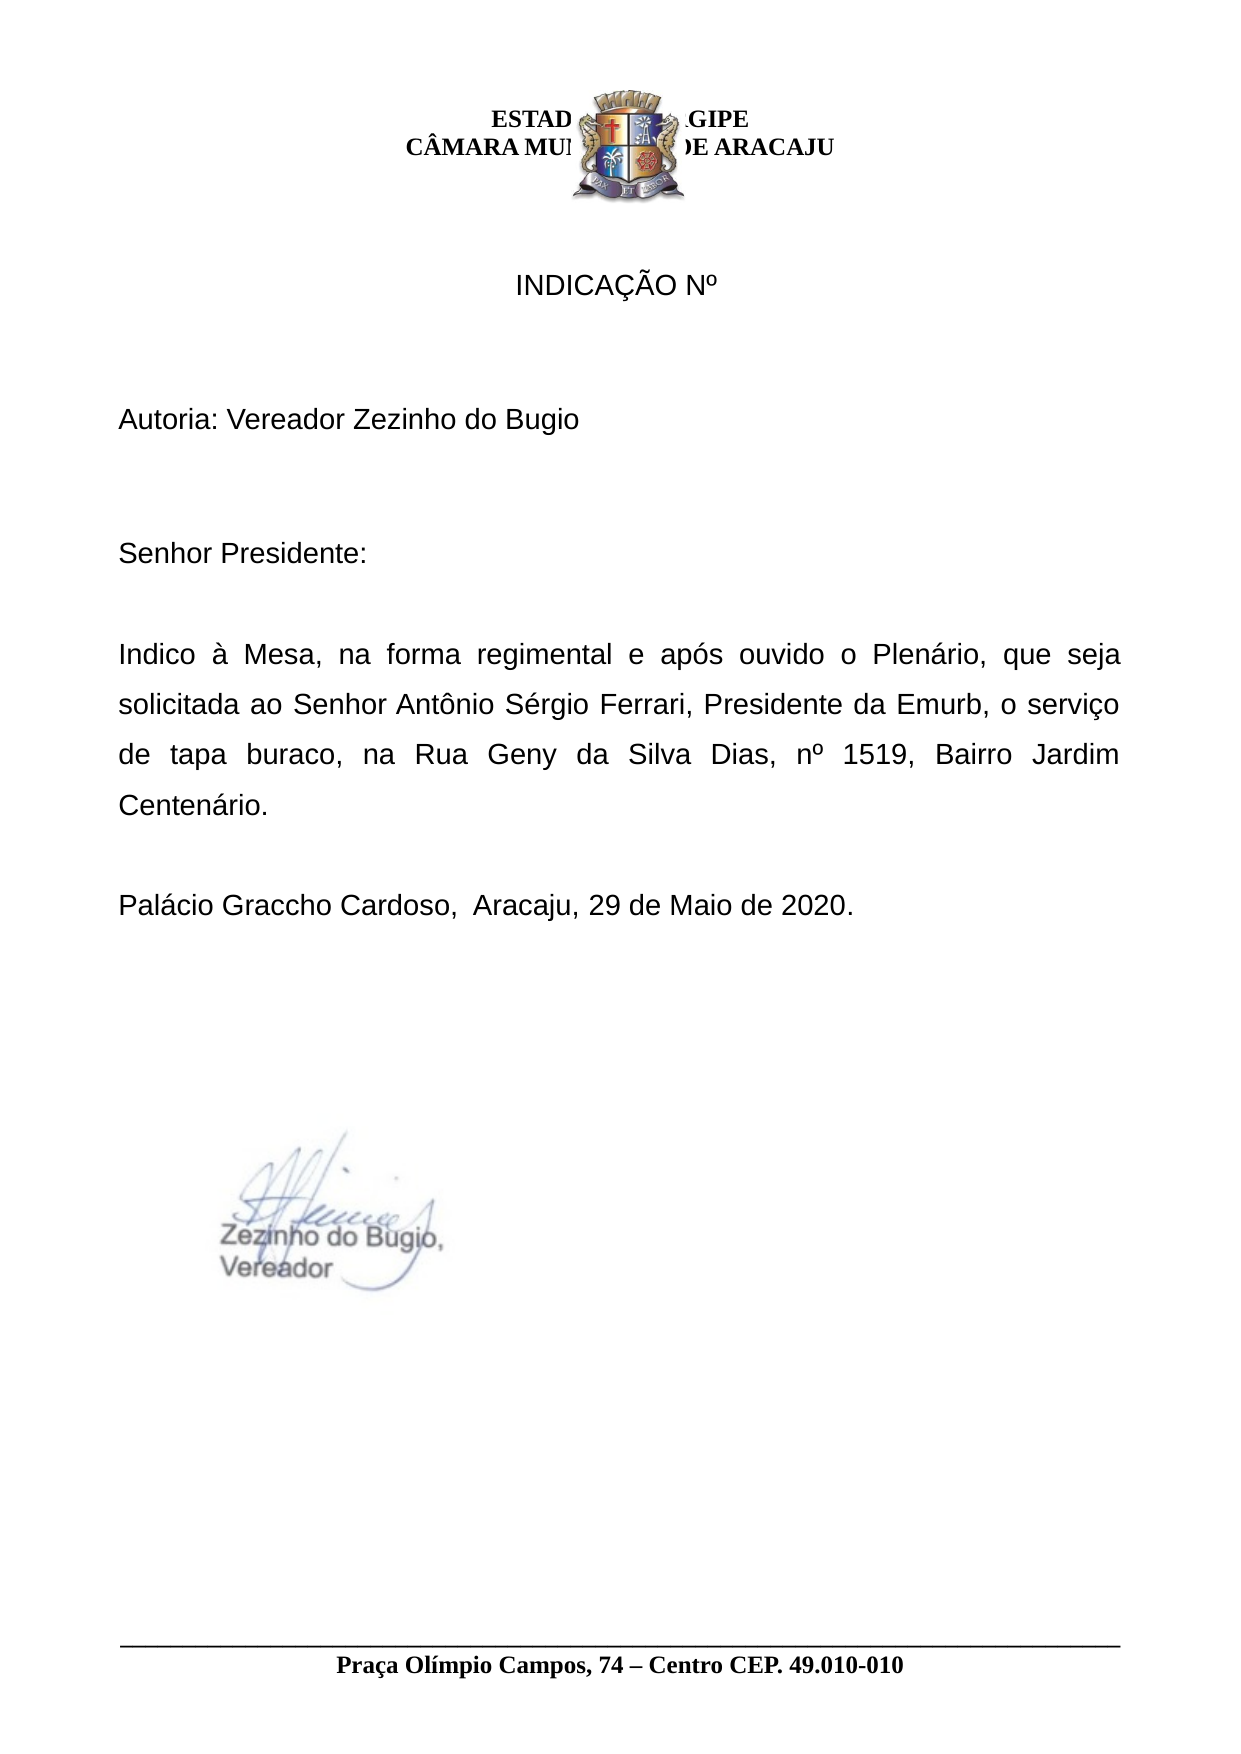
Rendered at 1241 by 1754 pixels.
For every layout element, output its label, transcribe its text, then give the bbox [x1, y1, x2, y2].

text Senhor Presidente: [118, 536, 1122, 570]
text Indico à Mesa, na forma regimental e após ouvido o Plenário, que seja solicitada ao Senhor Antônio Sérgio Ferrari, Presidente da Emurb, o serviço de tapa buraco, na Rua Geny da Silva Dias, nº 1519, Bairro Jardim Centenário. [118, 637, 1122, 821]
text Palácio Graccho Cardoso, Aracaju, 29 de Maio de 2020. [118, 888, 1122, 922]
text INDICAÇÃO Nº [118, 268, 1122, 301]
text Autoria: Vereador Zezinho do Bugio [118, 402, 1122, 436]
